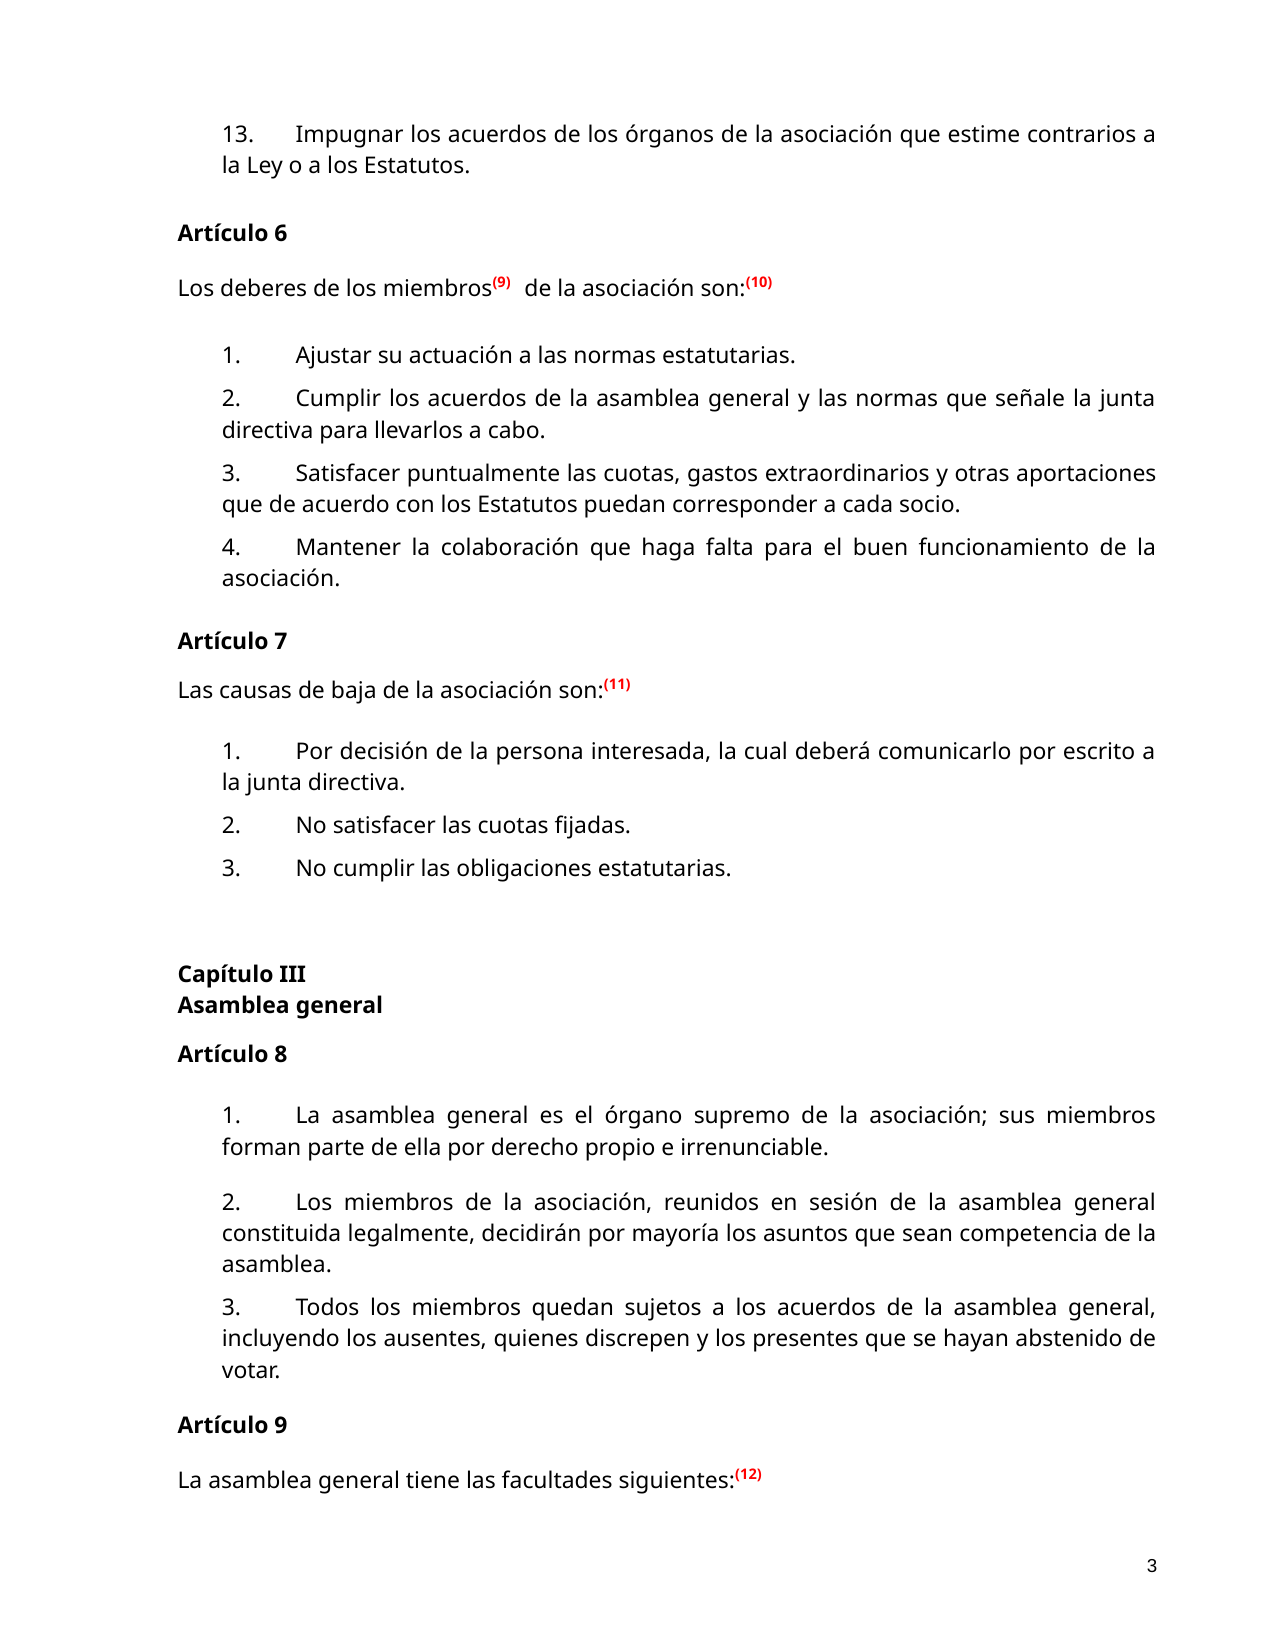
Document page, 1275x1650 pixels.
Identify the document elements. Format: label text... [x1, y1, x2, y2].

text Artículo 7 [177, 625, 1157, 656]
list Mantener la colaboración que haga falta para el buen funcionamiento de la asociación. [222, 531, 1157, 594]
text Las causas de baja de la asociación son:(11)* [177, 674, 1157, 705]
list Por decisión de la persona interesada, la cual deberá comunicarlo por escrito a la junta directiva. [222, 735, 1157, 797]
list Todos los miembros quedan sujetos a los acuerdos de la asamblea general, incluyendo los ausentes, quienes discrepen y los presentes que se hayan abstenido de votar. [222, 1291, 1157, 1385]
list Satisfacer puntualmente las cuotas, gastos extraordinarios y otras aportaciones que de acuerdo con los Estatutos puedan corresponder a cada socio. [222, 457, 1157, 519]
list La asamblea general es el órgano supremo de la asociación; sus miembros forman parte de ella por derecho propio e irrenunciable. [222, 1099, 1157, 1162]
subtitle Asamblea general [177, 989, 1157, 1021]
list Cumplir los acuerdos de la asamblea general y las normas que señale la junta directiva para llevarlos a cabo. [222, 382, 1157, 445]
list No satisfacer las cuotas fijadas. [222, 809, 1157, 841]
text Artículo 8 [177, 1038, 1157, 1069]
list No cumplir las obligaciones estatutarias. [222, 852, 1157, 884]
text Los deberes de los miembros(9)* de la asociación son:(10)* [177, 272, 1157, 304]
text Artículo 9 [177, 1409, 1157, 1440]
list Ajustar su actuación a las normas estatutarias. [222, 339, 1157, 371]
subtitle Capítulo III [177, 958, 1157, 989]
list Impugnar los acuerdos de los órganos de la asociación que estime contrarios a la Ley o a los Estatutos. [222, 118, 1157, 180]
text La asamblea general tiene las facultades siguientes:(12)* [177, 1464, 1157, 1495]
text Artículo 6 [177, 217, 1157, 249]
list Los miembros de la asociación, reunidos en sesión de la asamblea general constituida legalmente, decidirán por mayoría los asuntos que sean competencia de la asamblea. [222, 1186, 1157, 1279]
